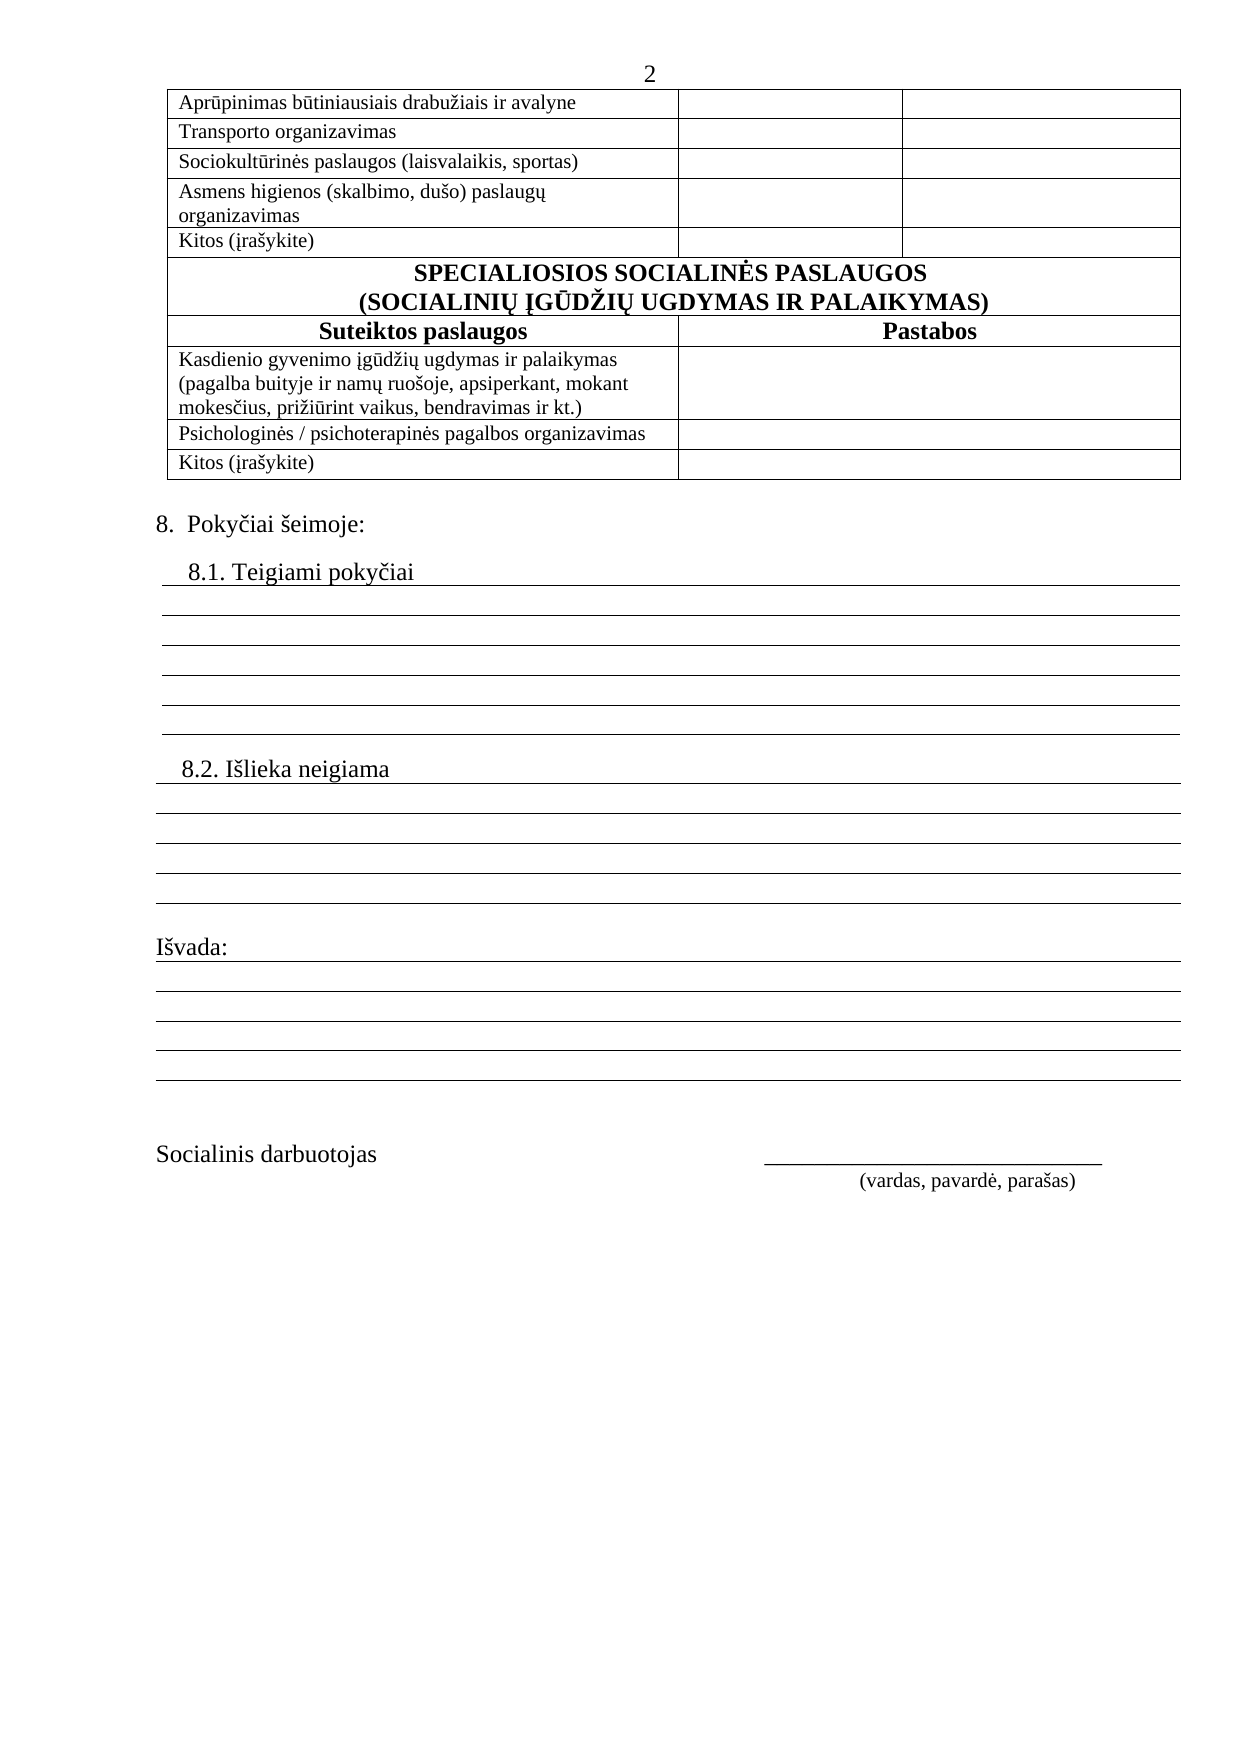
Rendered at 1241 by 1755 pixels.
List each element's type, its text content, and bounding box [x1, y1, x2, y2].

table_header [156, 962, 1181, 991]
table_cell [156, 1051, 1181, 1080]
text 8.2. Išlieka neigiama [156, 754, 1181, 783]
table_cell Pastabos [679, 316, 1180, 346]
table_cell [156, 844, 1181, 873]
table_cell Psichologinės / psichoterapinės pagalbos organizavimas [168, 420, 678, 449]
table_cell [903, 119, 1180, 148]
table_cell [679, 119, 902, 148]
table_cell [156, 992, 1181, 1021]
table_cell SPECIALIOSIOS SOCIALINĖS PASLAUGOS (SOCIALINIŲ ĮGŪDŽIŲ UGDYMAS IR PALAIKYMAS) [168, 258, 1180, 315]
table_cell Kitos (įrašykite) [168, 228, 678, 257]
text 8. Pokyčiai šeimoje: [156, 509, 1181, 537]
table_cell [679, 347, 1180, 419]
table_cell Kitos (įrašykite) [168, 450, 678, 479]
table_cell Aprūpinimas būtiniausiais drabužiais ir avalyne [168, 90, 678, 118]
table_cell [156, 814, 1181, 843]
table_cell [903, 90, 1180, 118]
table_cell [162, 616, 1180, 645]
table_cell [162, 646, 1180, 675]
table_cell Transporto organizavimas [168, 119, 678, 148]
text (vardas, pavardė, parašas) [696, 1167, 1181, 1192]
text Išvada: [156, 932, 1181, 961]
text Socialinis darbuotojas ___________________________ [156, 1139, 1181, 1167]
table_cell [679, 90, 902, 118]
text 8.1. Teigiami pokyčiai [156, 557, 1181, 585]
table_cell [162, 676, 1180, 704]
table_cell [679, 228, 902, 257]
table_header [156, 784, 1181, 813]
table_cell Sociokultūrinės paslaugos (laisvalaikis, sportas) [168, 149, 678, 178]
table_cell [679, 179, 902, 227]
table_cell [162, 706, 1180, 734]
table_cell Suteiktos paslaugos [168, 316, 678, 346]
table_cell Kasdienio gyvenimo įgūdžių ugdymas ir palaikymas (pagalba buityje ir namų ruošoje, apsiperkant, mokant mokesčius, prižiūrint vaikus, bendravimas ir kt.) [168, 347, 678, 419]
table_cell [903, 228, 1180, 257]
table_cell [156, 874, 1181, 902]
table_cell Asmens higienos (skalbimo, dušo) paslaugų organizavimas [168, 179, 678, 227]
table_cell [679, 450, 1180, 479]
table_cell [679, 420, 1180, 449]
table_cell [156, 1022, 1181, 1050]
table_cell [903, 149, 1180, 178]
table_header [162, 586, 1180, 615]
table_cell [679, 149, 902, 178]
table_cell [903, 179, 1180, 227]
